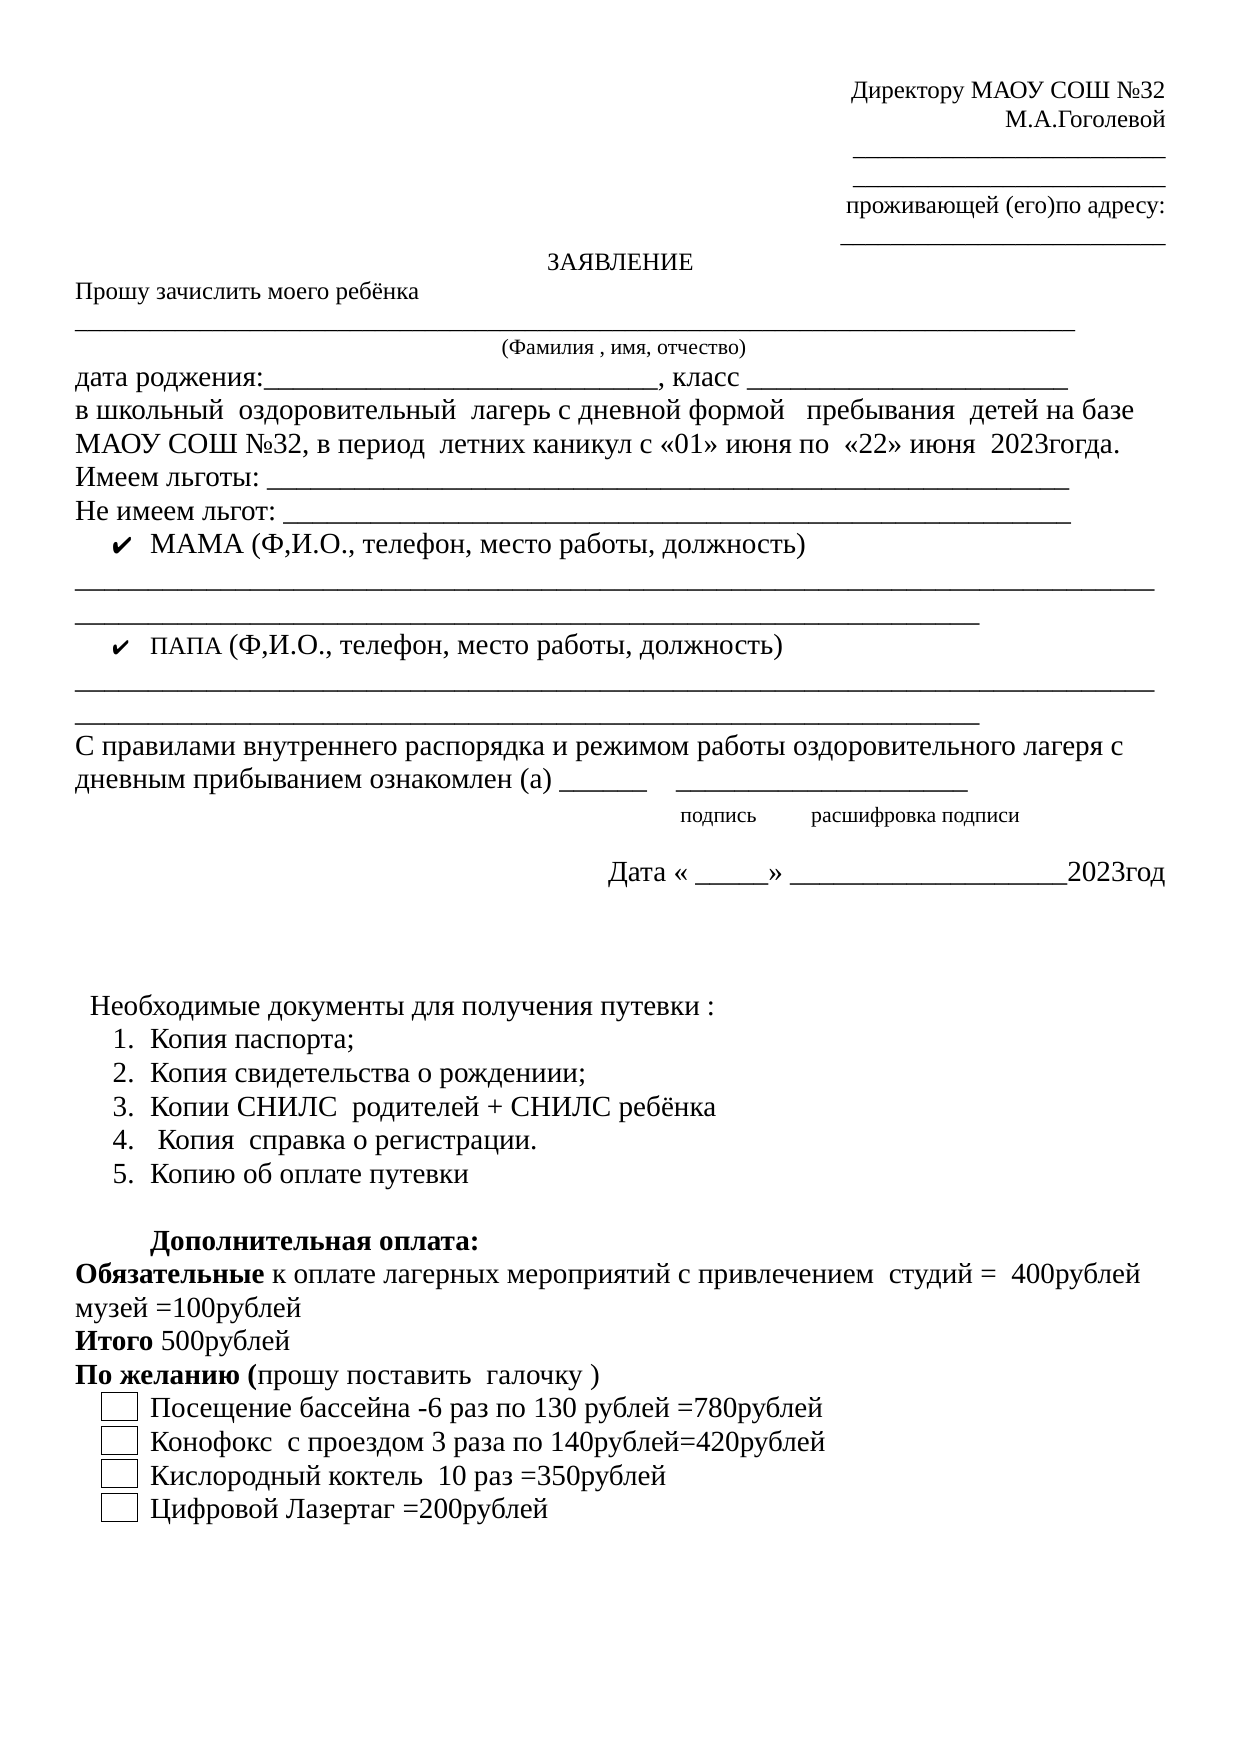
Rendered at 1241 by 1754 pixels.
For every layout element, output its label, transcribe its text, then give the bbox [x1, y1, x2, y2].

text в школьный оздоровительный лагерь с дневной формой пребывания детей на базе МАОУ СОШ №32, в период летних каникул с «01» июня по «22» июня 2023гогда. [75, 392, 1165, 459]
text музей =100рублей [75, 1290, 1165, 1323]
text проживающей (его)по адресу: [75, 190, 1165, 219]
list Дополнительная оплата: [112, 1223, 1165, 1256]
text подпись расшифровка подписи [75, 795, 1165, 829]
text Дата « _____» ___________________2023год [75, 854, 1165, 887]
text По желанию (прошу поставить галочку ) [75, 1357, 1165, 1391]
list ПАПА (Ф,И.О., телефон, место работы, должность) [112, 627, 1165, 661]
list Конофокс с проездом 3 раза по 140рублей=420рублей [112, 1424, 1165, 1458]
text М.А.Гоголевой [75, 104, 1165, 132]
list Посещение бассейна -6 раз по 130 рублей =780рублей [112, 1391, 1165, 1424]
list Копия свидетельства о рождениии; [112, 1055, 1165, 1089]
text __________________________ [75, 219, 1165, 247]
text Не имеем льгот: ______________________________________________________ [75, 493, 1165, 527]
text Имеем льготы: _______________________________________________________ [75, 459, 1165, 493]
list Копия паспорта; [112, 1022, 1165, 1055]
text Обязательные к оплате лагерных мероприятий с привлечением студий = 400рублей [75, 1256, 1165, 1290]
list Копии СНИЛС родителей + СНИЛС ребёнка [112, 1089, 1165, 1122]
text ЗАЯВЛЕНИЕ [75, 247, 1165, 276]
text ________________________________________________________________________________________________________________________________________ [75, 661, 1165, 728]
text ________________________________________________________________________________________________________________________________________ [75, 560, 1165, 627]
text С правилами внутреннего распорядка и режимом работы оздоровительного лагеря с дневным прибыванием ознакомлен (а) ______ ____________________ [75, 728, 1165, 795]
list МАМА (Ф,И.О., телефон, место работы, должность) [112, 527, 1165, 560]
text _________________________ [75, 161, 1165, 190]
list Кислородный коктель 10 раз =350рублей [112, 1458, 1165, 1491]
text _________________________ [75, 132, 1165, 161]
list Копия справка о регистрации. [112, 1122, 1165, 1156]
list Копию об оплате путевки [112, 1156, 1165, 1189]
text (Фамилия , имя, отчество) [75, 334, 1165, 359]
text Необходимые документы для получения путевки : [75, 988, 1165, 1022]
text дата роджения:___________________________, класс ______________________ [75, 359, 1165, 392]
text Итого 500рублей [75, 1323, 1165, 1357]
text Прошу зачислить моего ребёнка ________________________________________________________________________________ [75, 276, 1165, 334]
list Цифровой Лазертаг =200рублей [112, 1491, 1165, 1525]
text Директору МАОУ СОШ №32 [75, 75, 1165, 104]
